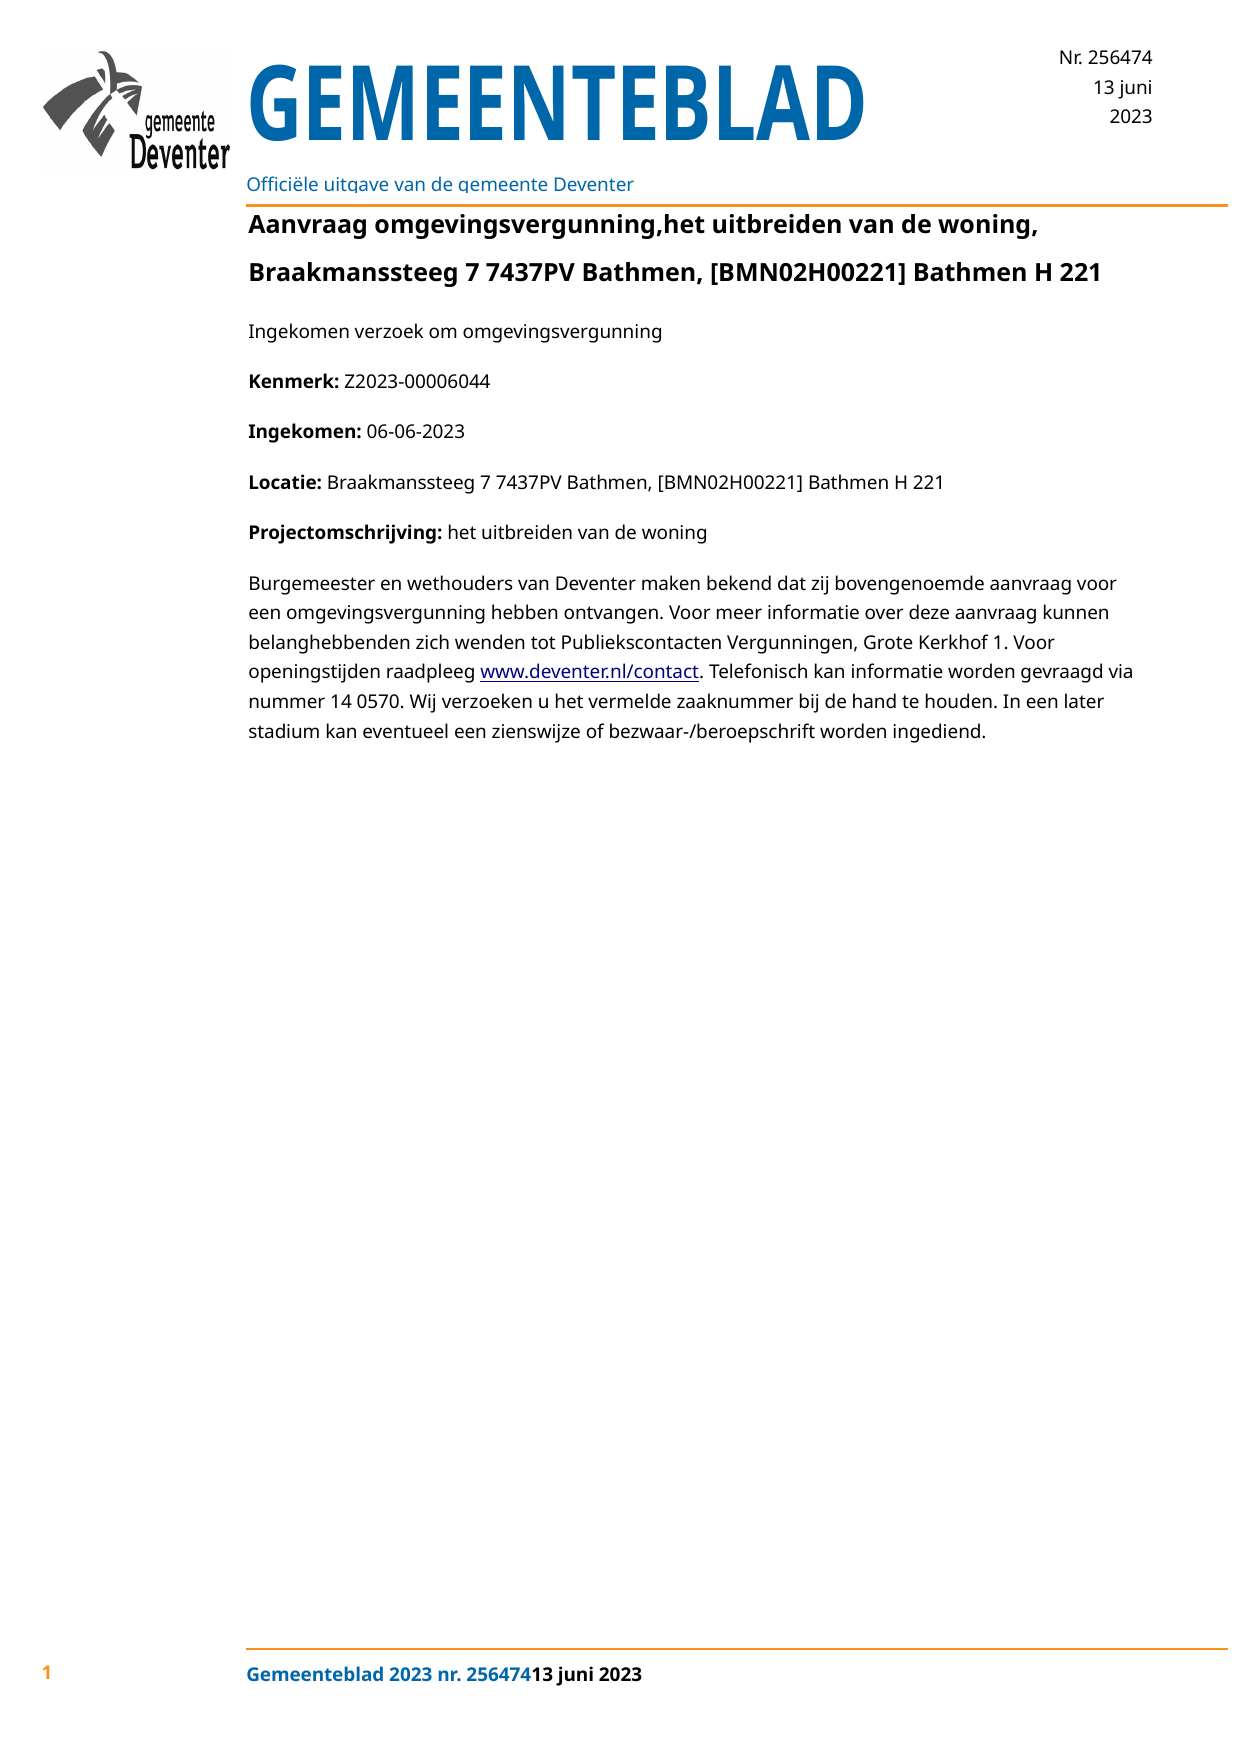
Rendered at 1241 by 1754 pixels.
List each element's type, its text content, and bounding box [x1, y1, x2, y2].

picture [41, 47, 231, 172]
text Burgemeester en wethouders van Deventer maken bekend dat zij bovengenoemde aanvraag voor een omgevingsvergunning hebben ontvangen. Voor meer informatie over deze aanvraag kunnen belanghebbenden zich wenden tot Publiekscontacten Vergunningen, Grote Kerkhof 1. Voor openingstijden raadpleeg www.deventer.nl/contact. Telefonisch kan informatie worden gevraagd via nummer 14 0570. Wij verzoeken u het vermelde zaaknummer bij de hand te houden. In een later stadium kan eventueel een zienswijze of bezwaar-/beroepschrift worden ingediend. [248, 570, 1152, 744]
text Projectomschrijving: het uitbreiden van de woning [248, 519, 1152, 545]
text Ingekomen: 06-06-2023 [248, 419, 1152, 444]
text Ingekomen verzoek om omgevingsvergunning [248, 318, 1152, 344]
text Locatie: Braakmanssteeg 7 7437PV Bathmen, [BMN02H00221] Bathmen H 221 [248, 469, 1152, 495]
text Aanvraag omgevingsvergunning,het uitbreiden van de woning, Braakmanssteeg 7 7437PV Bathmen, [BMN02H00221] Bathmen H 221 [248, 207, 1152, 288]
text Kenmerk: Z2023-00006044 [248, 368, 1152, 394]
